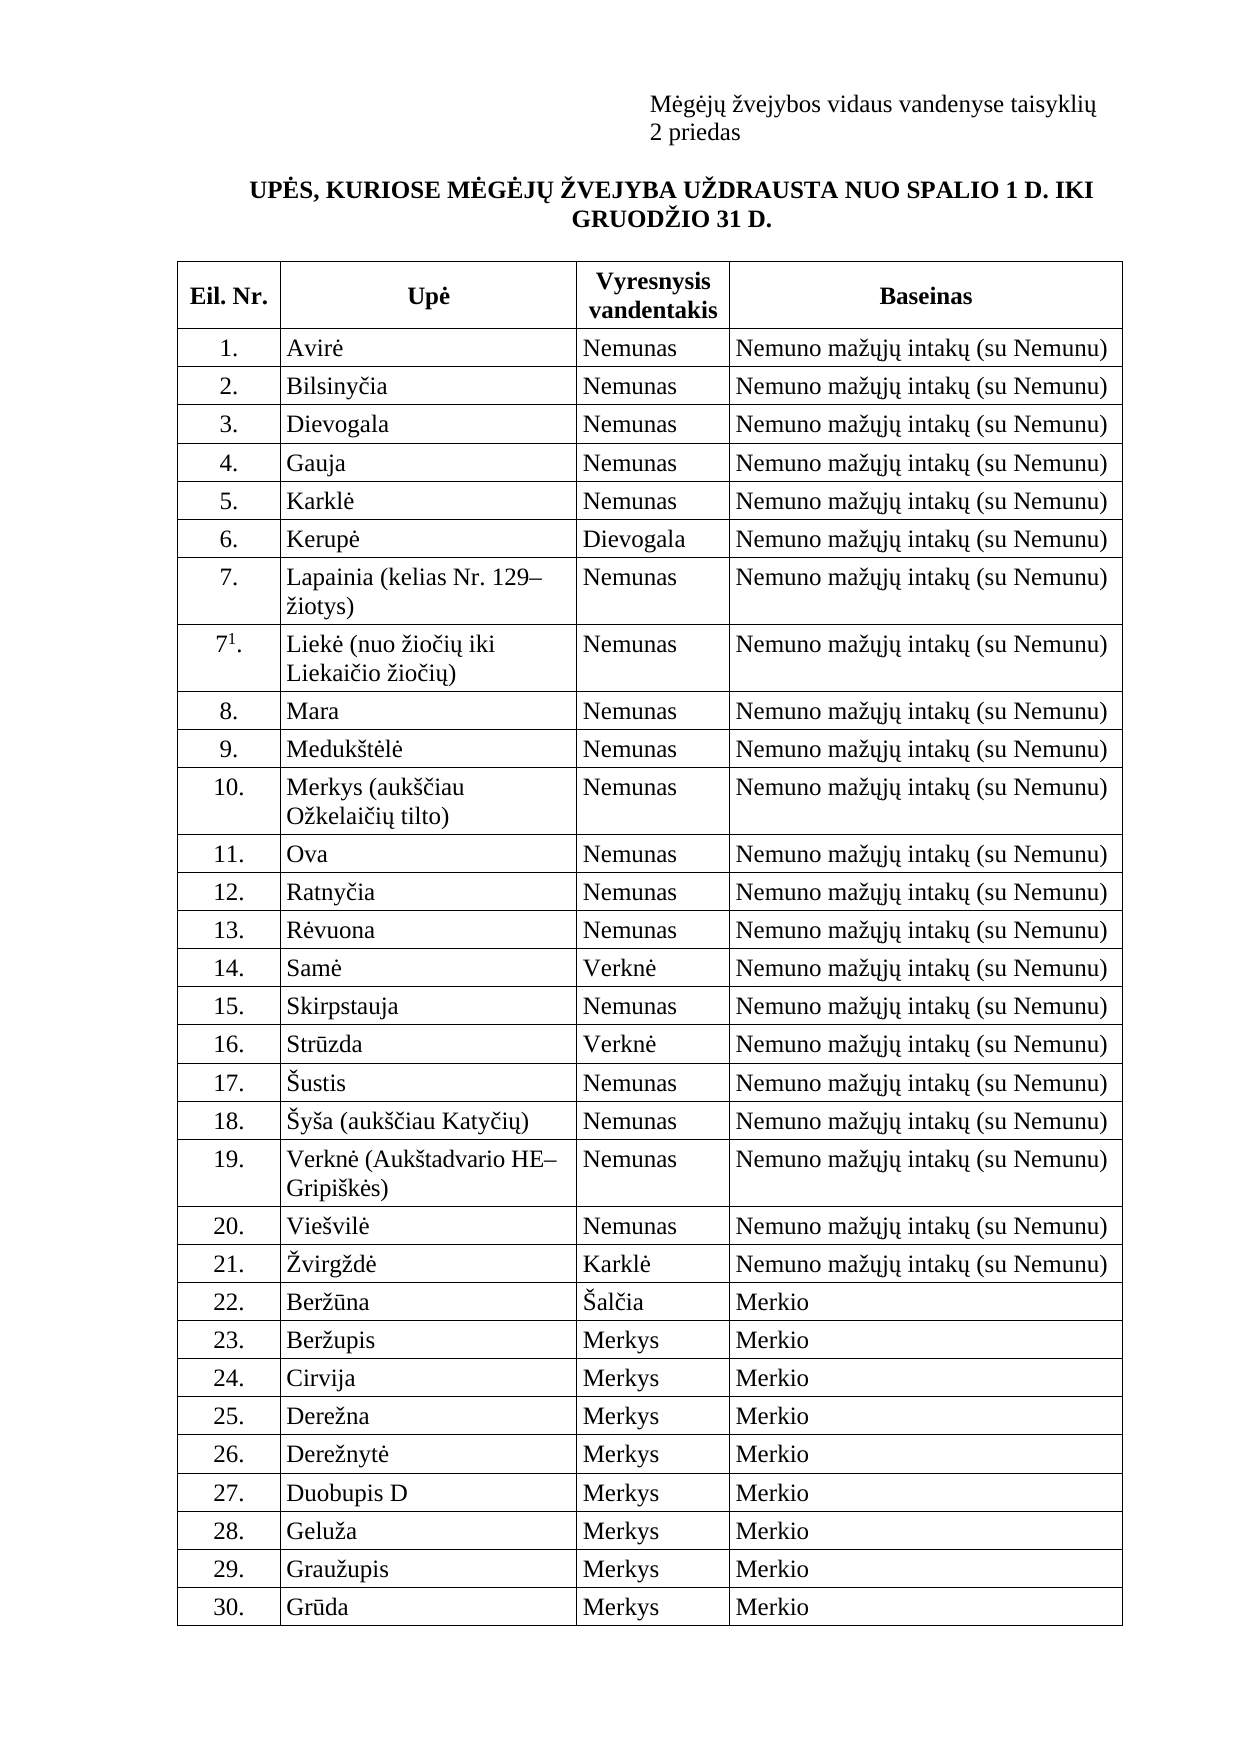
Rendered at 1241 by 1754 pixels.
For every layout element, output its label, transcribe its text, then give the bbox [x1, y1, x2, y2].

table_cell Merkio [730, 1588, 1122, 1625]
table_cell Nemuno mažųjų intakų (su Nemunu) [730, 558, 1122, 624]
table_cell Beržūna [281, 1283, 576, 1320]
table_cell Merkio [730, 1359, 1122, 1396]
table_cell 28. [178, 1512, 280, 1549]
table_cell Nemunas [577, 1064, 729, 1101]
table_cell Beržupis [281, 1321, 576, 1358]
table_cell Nemuno mažųjų intakų (su Nemunu) [730, 482, 1122, 519]
table_cell 7. [178, 558, 280, 624]
table_cell 10. [178, 768, 280, 834]
table_cell Nemuno mažųjų intakų (su Nemunu) [730, 1102, 1122, 1139]
table_cell Skirpstauja [281, 987, 576, 1024]
table_cell Merkio [730, 1512, 1122, 1549]
table_cell Strūzda [281, 1025, 576, 1062]
table_cell 14. [178, 949, 280, 986]
table_cell Nemuno mažųjų intakų (su Nemunu) [730, 625, 1122, 691]
table_cell 26. [178, 1435, 280, 1472]
table_cell Nemunas [577, 1140, 729, 1206]
table_cell Dievogala [577, 520, 729, 557]
table_cell Merkys [577, 1397, 729, 1434]
table_cell Viešvilė [281, 1207, 576, 1244]
table_cell 20. [178, 1207, 280, 1244]
table_cell Merkio [730, 1283, 1122, 1320]
table_cell Bilsinyčia [281, 367, 576, 404]
table_cell Samė [281, 949, 576, 986]
table_cell Merkys [577, 1512, 729, 1549]
table_cell 71. [178, 625, 280, 691]
table_cell Verknė [577, 1025, 729, 1062]
table_cell 17. [178, 1064, 280, 1101]
table_cell Lapainia (kelias Nr. 129–žiotys) [281, 558, 576, 624]
table_cell Medukštėlė [281, 730, 576, 767]
table_cell Nemuno mažųjų intakų (su Nemunu) [730, 835, 1122, 872]
table_header Vyresnysis vandentakis [577, 262, 729, 328]
table_cell Nemuno mažųjų intakų (su Nemunu) [730, 1207, 1122, 1244]
table_cell Nemuno mažųjų intakų (su Nemunu) [730, 405, 1122, 442]
table_cell 13. [178, 911, 280, 948]
table_cell 6. [178, 520, 280, 557]
table_cell Nemunas [577, 558, 729, 624]
text UPĖS, KURIOSE MĖGĖJŲ ŽVEJYBA UŽDRAUSTA NUO SPALIO 1 D. IKI GRUODŽIO 31 D. [177, 175, 1166, 232]
table_cell Nemuno mažųjų intakų (su Nemunu) [730, 911, 1122, 948]
table_cell Nemuno mažųjų intakų (su Nemunu) [730, 367, 1122, 404]
table_cell 11. [178, 835, 280, 872]
table_cell Nemuno mažųjų intakų (su Nemunu) [730, 730, 1122, 767]
table_cell Merkys [577, 1321, 729, 1358]
table_cell 15. [178, 987, 280, 1024]
table_cell Nemunas [577, 692, 729, 729]
table_cell Merkio [730, 1474, 1122, 1511]
table_cell Derežnytė [281, 1435, 576, 1472]
table_cell Nemuno mažųjų intakų (su Nemunu) [730, 1245, 1122, 1282]
table_cell Nemuno mažųjų intakų (su Nemunu) [730, 444, 1122, 481]
text 2 priedas [649, 117, 1166, 146]
table_cell Žvirgždė [281, 1245, 576, 1282]
table_cell Graužupis [281, 1550, 576, 1587]
table_cell 24. [178, 1359, 280, 1396]
table_cell Ratnyčia [281, 873, 576, 910]
table_cell Derežna [281, 1397, 576, 1434]
table_cell Nemunas [577, 835, 729, 872]
table_cell Gauja [281, 444, 576, 481]
table_cell Rėvuona [281, 911, 576, 948]
table_cell Nemuno mažųjų intakų (su Nemunu) [730, 1025, 1122, 1062]
table_cell 27. [178, 1474, 280, 1511]
table_cell 12. [178, 873, 280, 910]
table_cell 23. [178, 1321, 280, 1358]
table_cell Merkys [577, 1435, 729, 1472]
table_cell 25. [178, 1397, 280, 1434]
table_cell Merkys [577, 1359, 729, 1396]
table_cell 9. [178, 730, 280, 767]
table_cell Nemunas [577, 444, 729, 481]
table_cell Merkys [577, 1474, 729, 1511]
table_cell Šyša (aukščiau Katyčių) [281, 1102, 576, 1139]
table_cell Nemunas [577, 1207, 729, 1244]
table_cell Merkio [730, 1550, 1122, 1587]
table_cell 19. [178, 1140, 280, 1206]
table_cell Nemuno mažųjų intakų (su Nemunu) [730, 949, 1122, 986]
table_cell Geluža [281, 1512, 576, 1549]
table_cell Nemunas [577, 730, 729, 767]
table_cell Nemunas [577, 405, 729, 442]
table_cell Nemunas [577, 329, 729, 366]
table_cell 30. [178, 1588, 280, 1625]
table_cell 3. [178, 405, 280, 442]
table_cell 4. [178, 444, 280, 481]
table_cell 2. [178, 367, 280, 404]
table_cell 16. [178, 1025, 280, 1062]
table_cell Nemunas [577, 482, 729, 519]
table_cell Liekė (nuo žiočių iki Liekaičio žiočių) [281, 625, 576, 691]
table_cell Avirė [281, 329, 576, 366]
table_cell Grūda [281, 1588, 576, 1625]
table_cell Merkio [730, 1321, 1122, 1358]
table_cell Nemunas [577, 911, 729, 948]
table_cell 5. [178, 482, 280, 519]
table_header Eil. Nr. [178, 262, 280, 328]
table_cell Nemuno mažųjų intakų (su Nemunu) [730, 768, 1122, 834]
table_cell Merkio [730, 1397, 1122, 1434]
table_cell Verknė (Aukštadvario HE–Gripiškės) [281, 1140, 576, 1206]
table_cell Nemuno mažųjų intakų (su Nemunu) [730, 987, 1122, 1024]
table_cell Merkys [577, 1550, 729, 1587]
table_cell Nemunas [577, 987, 729, 1024]
table_cell Šalčia [577, 1283, 729, 1320]
table_cell Verknė [577, 949, 729, 986]
table_cell Nemuno mažųjų intakų (su Nemunu) [730, 873, 1122, 910]
table_cell 21. [178, 1245, 280, 1282]
table_cell Nemunas [577, 768, 729, 834]
table_cell Nemuno mažųjų intakų (su Nemunu) [730, 692, 1122, 729]
table_cell 18. [178, 1102, 280, 1139]
table_cell Nemunas [577, 873, 729, 910]
table_cell Kerupė [281, 520, 576, 557]
table_cell 1. [178, 329, 280, 366]
table_cell 8. [178, 692, 280, 729]
table_cell Duobupis D [281, 1474, 576, 1511]
table_cell Nemuno mažųjų intakų (su Nemunu) [730, 329, 1122, 366]
table_cell Merkys (aukščiau Ožkelaičių tilto) [281, 768, 576, 834]
table_cell Merkio [730, 1435, 1122, 1472]
table_cell Nemunas [577, 367, 729, 404]
table_header Upė [281, 262, 576, 328]
table_cell Nemuno mažųjų intakų (su Nemunu) [730, 1064, 1122, 1101]
table_cell 22. [178, 1283, 280, 1320]
table_cell Dievogala [281, 405, 576, 442]
table_header Baseinas [730, 262, 1122, 328]
table_cell Mara [281, 692, 576, 729]
table_cell Nemunas [577, 1102, 729, 1139]
table_cell Nemuno mažųjų intakų (su Nemunu) [730, 1140, 1122, 1206]
table_cell Nemuno mažųjų intakų (su Nemunu) [730, 520, 1122, 557]
table_cell Cirvija [281, 1359, 576, 1396]
table_cell Karklė [577, 1245, 729, 1282]
table_cell 29. [178, 1550, 280, 1587]
table_cell Merkys [577, 1588, 729, 1625]
table_cell Šustis [281, 1064, 576, 1101]
table_cell Karklė [281, 482, 576, 519]
table_cell Ova [281, 835, 576, 872]
text Mėgėjų žvejybos vidaus vandenyse taisyklių [649, 89, 1166, 117]
table_cell Nemunas [577, 625, 729, 691]
